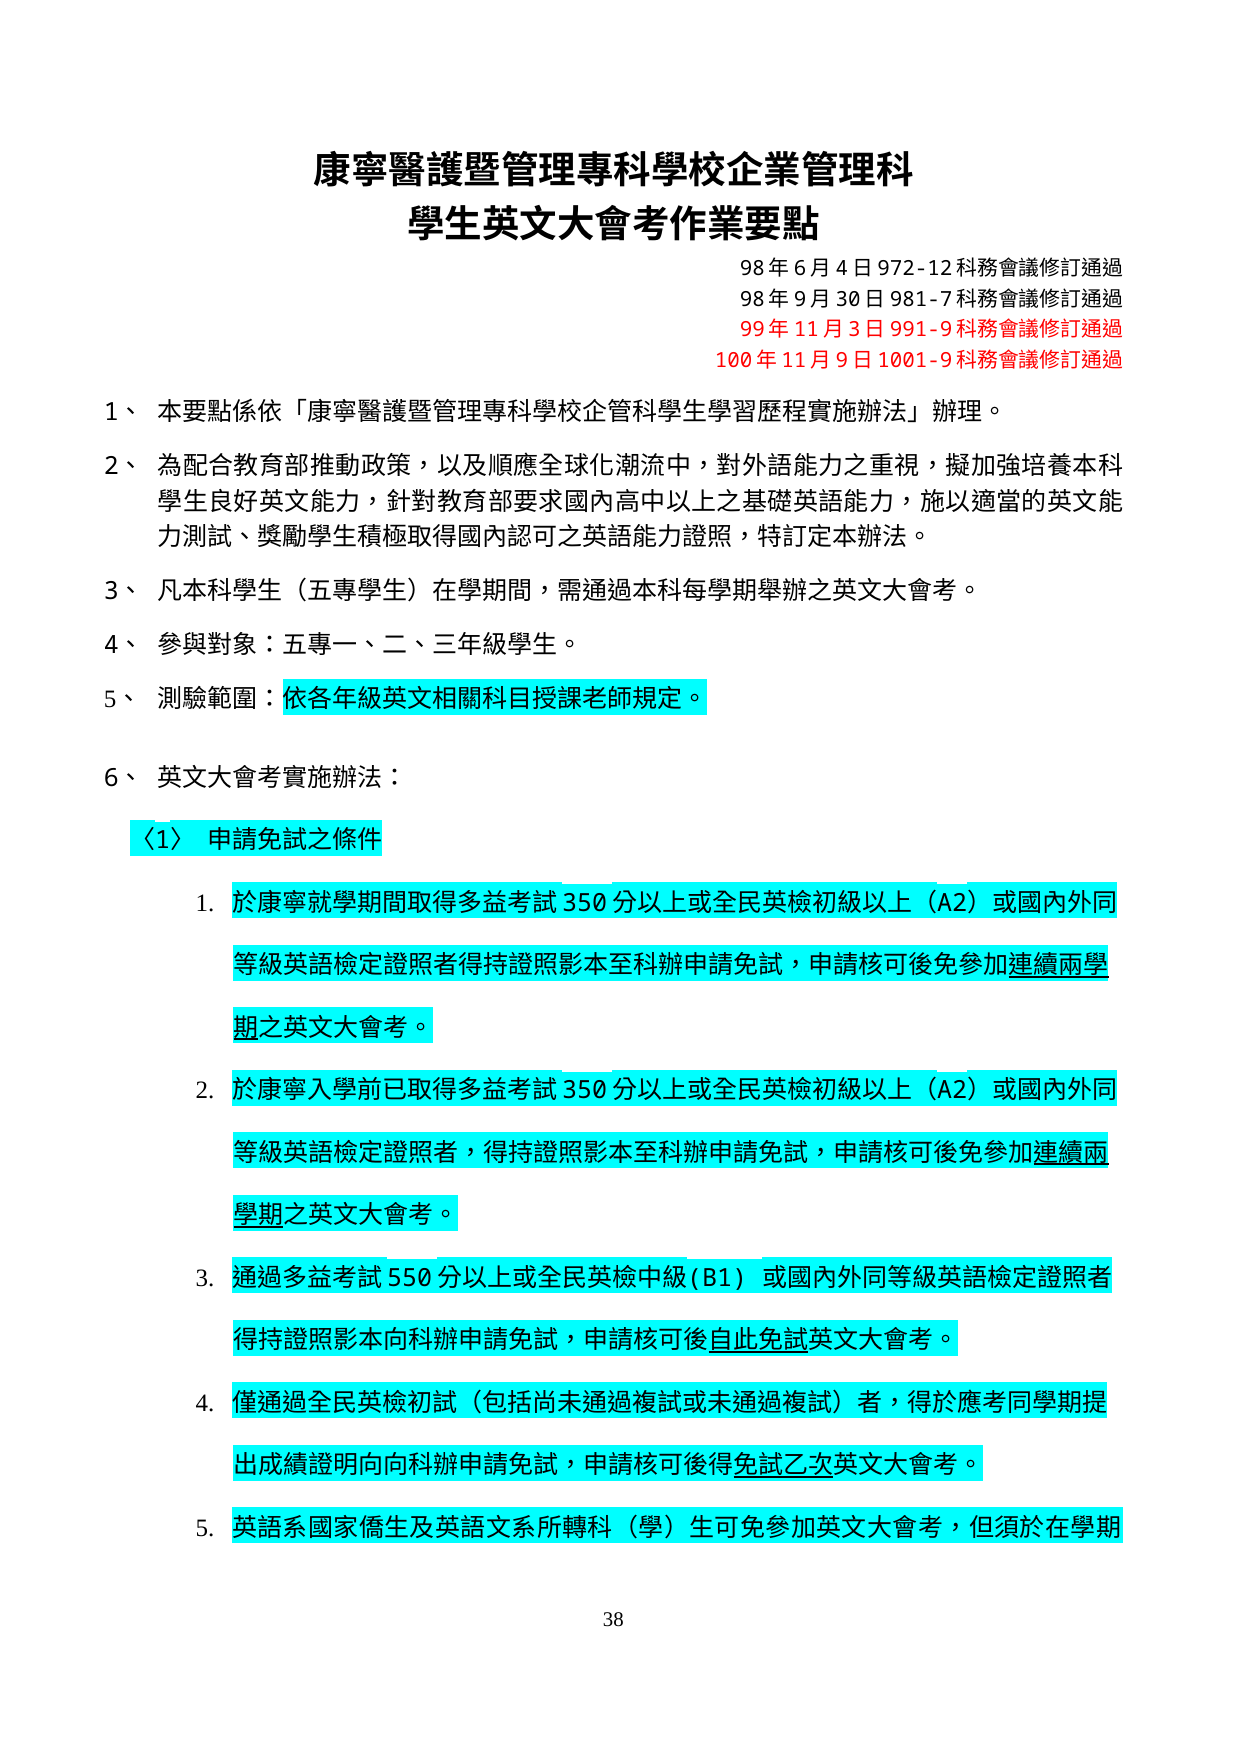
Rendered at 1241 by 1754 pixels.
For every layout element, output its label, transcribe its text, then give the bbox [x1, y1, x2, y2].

list 通過多益考試550分以上或全民英檢中級(B1) 或國內外同等級英語檢定證照者得持證照影本向科辦申請免試，申請核可後自此免試英文大會考。 [195, 1234, 1123, 1359]
text 100年11月9日1001-9科務會議修訂通過 [154, 343, 1123, 373]
text 98年9月30日981-7科務會議修訂通過 [154, 282, 1123, 313]
text 99年11月3日991-9科務會議修訂通過 [154, 313, 1123, 343]
list 凡本科學生（五專學生）在學期間，需通過本科每學期舉辦之英文大會考。 [103, 571, 1123, 607]
list 僅通過全民英檢初試（包括尚未通過複試或未通過複試）者，得於應考同學期提出成績證明向向科辦申請免試，申請核可後得免試乙次英文大會考。 [195, 1359, 1123, 1484]
list 於康寧入學前已取得多益考試350分以上或全民英檢初級以上（A2）或國內外同等級英語檢定證照者，得持證照影本至科辦申請免試，申請核可後免參加連續兩學期之英文大會考。 [195, 1046, 1123, 1234]
list 英語系國家僑生及英語文系所轉科（學）生可免參加英文大會考，但須於在學期 [195, 1484, 1123, 1546]
list 參與對象：五專一、二、三年級學生。 [103, 625, 1123, 661]
list 於康寧就學期間取得多益考試350分以上或全民英檢初級以上（A2）或國內外同等級英語檢定證照者得持證照影本至科辦申請免試，申請核可後免參加連續兩學期之英文大會考。 [195, 859, 1123, 1046]
list 申請免試之條件 [130, 796, 1123, 859]
text 康寧醫護暨管理專科學校企業管理科 [103, 140, 1123, 194]
list 本要點係依「康寧醫護暨管理專科學校企管科學生學習歷程實施辦法」辦理。 [103, 392, 1123, 427]
list 英文大會考實施辦法： [103, 734, 1123, 796]
text 學生英文大會考作業要點 [103, 194, 1123, 248]
text 98年6月4日972-12科務會議修訂通過 [154, 248, 1123, 282]
list 為配合教育部推動政策，以及順應全球化潮流中，對外語能力之重視，擬加強培養本科學生良好英文能力，針對教育部要求國內高中以上之基礎英語能力，施以適當的英文能力測試、獎勵學生積極取得國內認可之英語能力證照，特訂定本辦法。 [103, 446, 1123, 552]
list 測驗範圍：依各年級英文相關科目授課老師規定。 [103, 679, 1123, 715]
